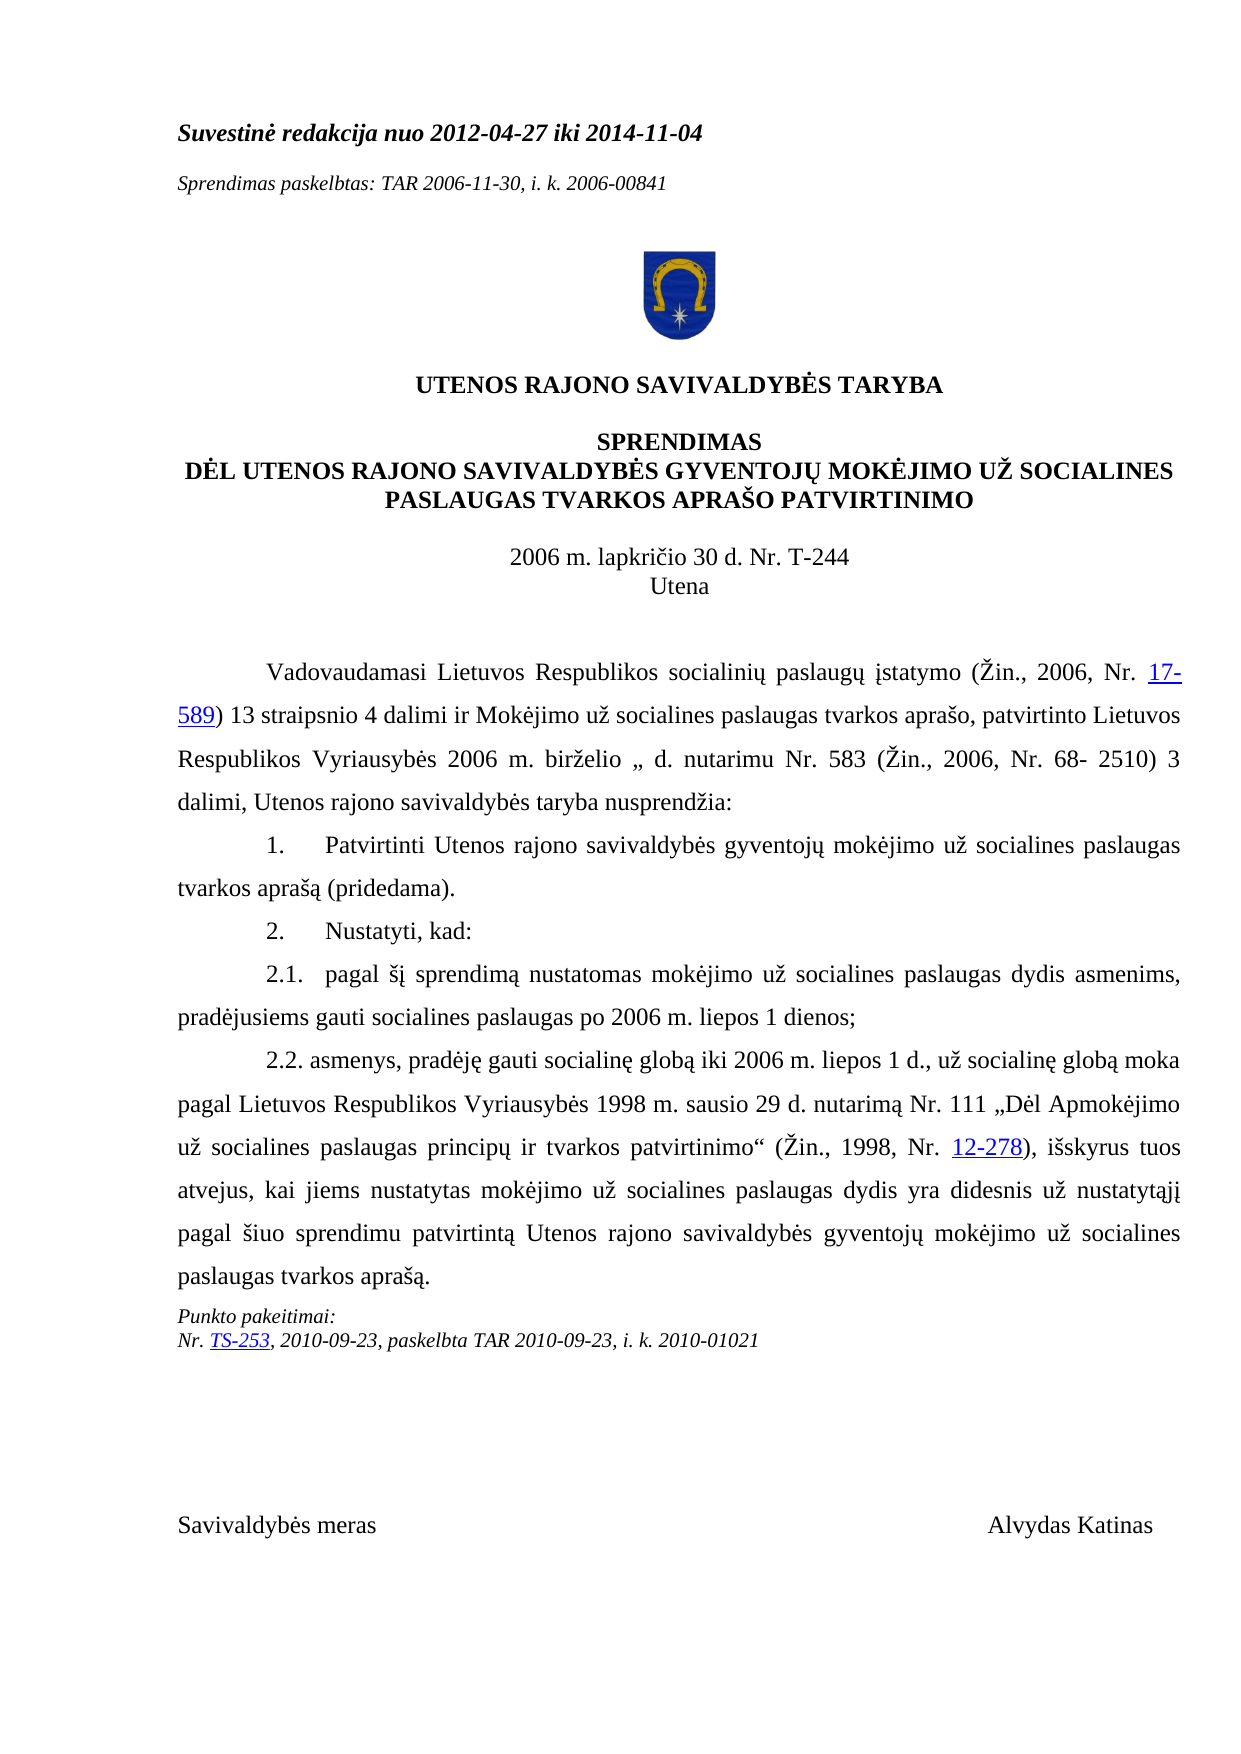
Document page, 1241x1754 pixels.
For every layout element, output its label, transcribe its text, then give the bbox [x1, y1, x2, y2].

text 2006 m. lapkričio 30 d. Nr. T-244 [177, 542, 1181, 571]
text 2. Nustatyti, kad: [177, 916, 1181, 945]
text 1. Patvirtinti Utenos rajono savivaldybės gyventojų mokėjimo už socialines paslaugas tvarkos aprašą (pridedama). [177, 830, 1181, 902]
text Utena [177, 571, 1181, 600]
text SPRENDIMAS [177, 427, 1181, 456]
text Vadovaudamasi Lietuvos Respublikos socialinių paslaugų įstatymo (Žin., 2006, Nr. 17-589) 13 straipsnio 4 dalimi ir Mokėjimo už socialines paslaugas tvarkos aprašo, patvirtinto Lietuvos Respublikos Vyriausybės 2006 m. birželio „ d. nutarimu Nr. 583 (Žin., 2006, Nr. 68- 2510) 3 dalimi, Utenos rajono savivaldybės taryba nusprendžia: [177, 657, 1181, 816]
text Nr. TS-253, 2010-09-23, paskelbta TAR 2010-09-23, i. k. 2010-01021 [177, 1328, 1181, 1352]
text 2.2. asmenys, pradėję gauti socialinę globą iki 2006 m. liepos 1 d., už socialinę globą moka pagal Lietuvos Respublikos Vyriausybės 1998 m. sausio 29 d. nutarimą Nr. 111 „Dėl Apmokėjimo už socialines paslaugas principų ir tvarkos patvirtinimo“ (Žin., 1998, Nr. 12-278), išskyrus tuos atvejus, kai jiems nustatytas mokėjimo už socialines paslaugas dydis yra didesnis už nustatytąjį pagal šiuo sprendimu patvirtintą Utenos rajono savivaldybės gyventojų mokėjimo už socialines paslaugas tvarkos aprašą. [177, 1046, 1181, 1290]
text Savivaldybės meras Alvydas Katinas [177, 1511, 1181, 1539]
text DĖL UTENOS RAJONO SAVIVALDYBĖS GYVENTOJŲ MOKĖJIMO UŽ SOCIALINES PASLAUGAS TVARKOS APRAŠO PATVIRTINIMO [177, 456, 1181, 514]
text Punkto pakeitimai: [177, 1304, 1181, 1328]
text Suvestinė redakcija nuo 2012-04-27 iki 2014-11-04 [177, 118, 1181, 147]
text Sprendimas paskelbtas: TAR 2006-11-30, i. k. 2006-00841 [177, 171, 1181, 195]
text UTENOS RAJONO SAVIVALDYBĖS TARYBA [177, 370, 1181, 399]
text 2.1. pagal šį sprendimą nustatomas mokėjimo už socialines paslaugas dydis asmenims, pradėjusiems gauti socialines paslaugas po 2006 m. liepos 1 dienos; [177, 959, 1181, 1031]
